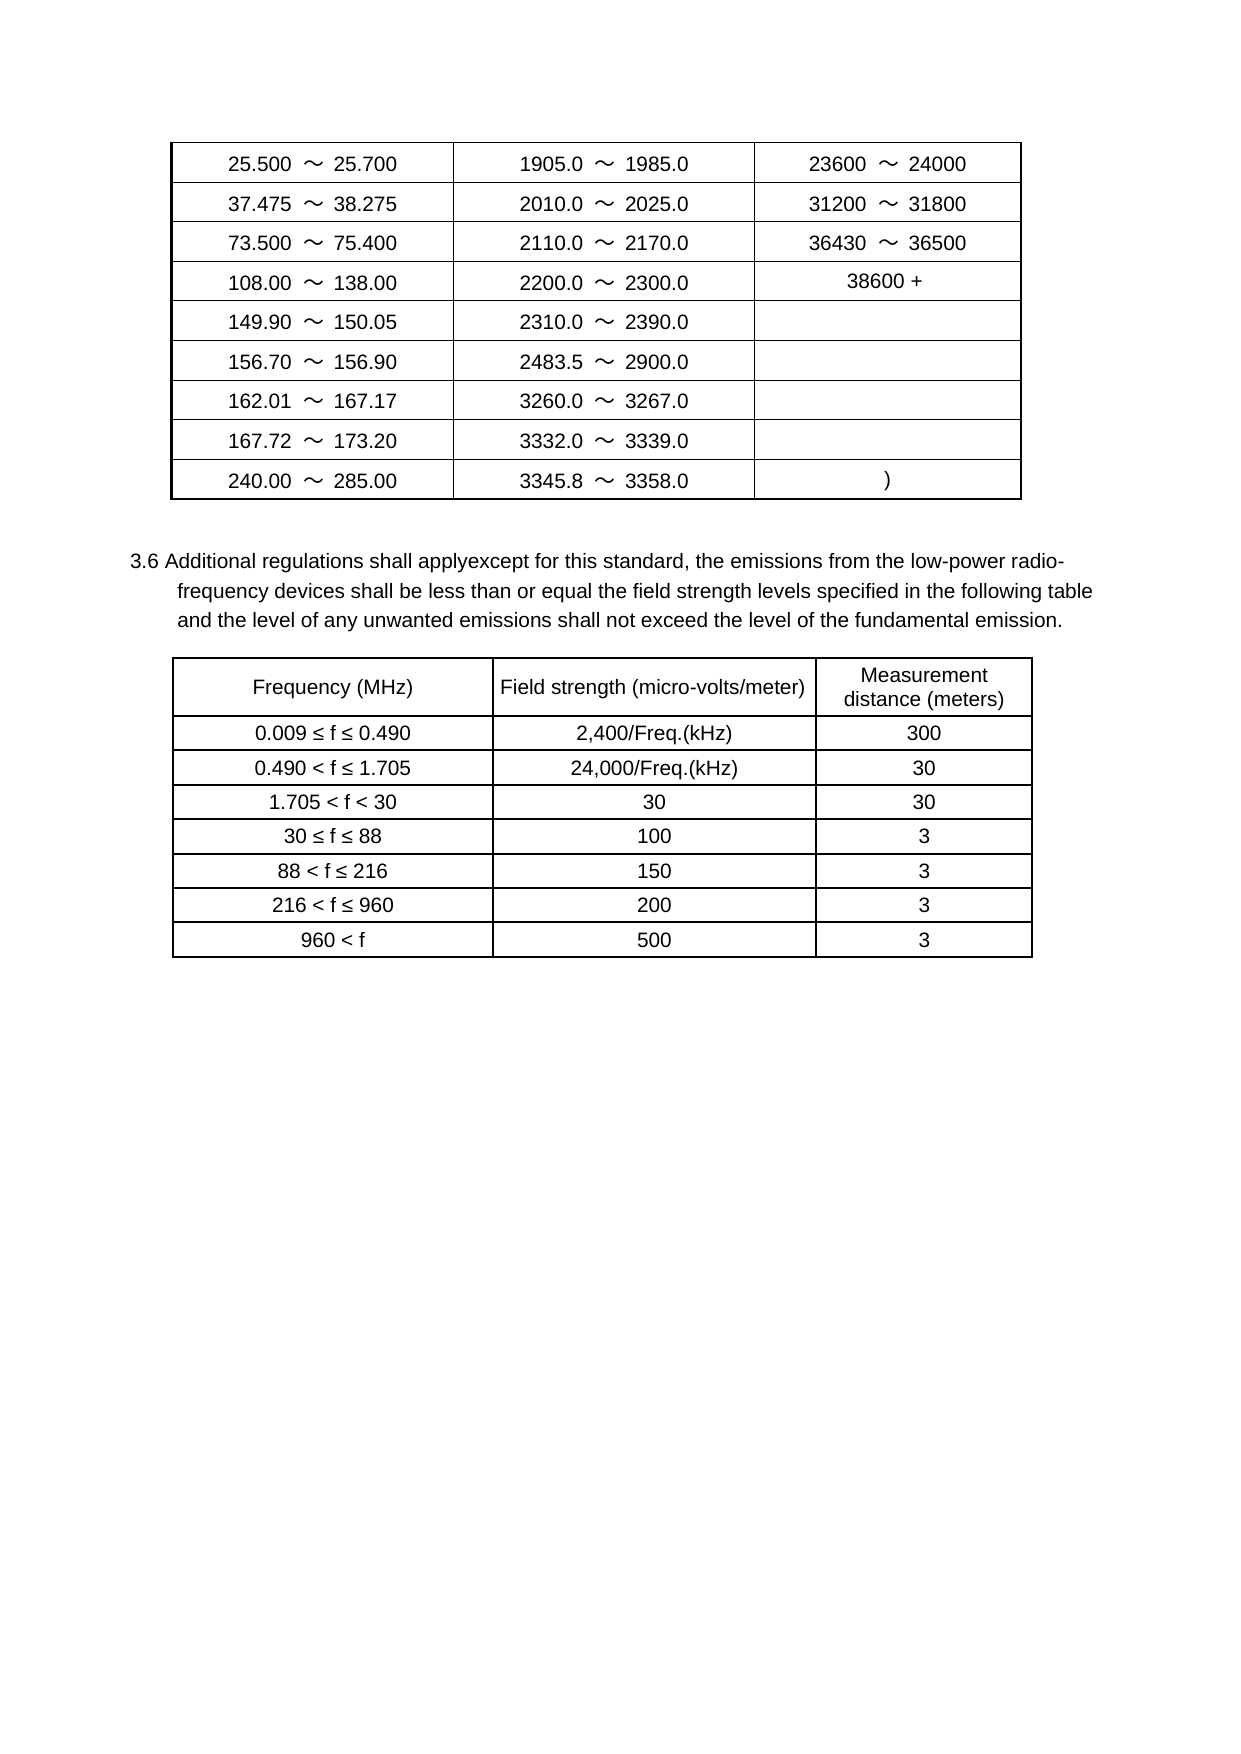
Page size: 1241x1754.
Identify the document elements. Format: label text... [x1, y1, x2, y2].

table_cell 500 [494, 923, 815, 956]
table_cell 3260.0 〜 3267.0 [454, 381, 754, 419]
table_cell 149.90 〜 150.05 [173, 301, 453, 340]
table_cell 2310.0 〜 2390.0 [454, 301, 754, 340]
table_cell 2483.5 〜 2900.0 [454, 341, 754, 379]
table_cell 2110.0 〜 2170.0 [454, 222, 754, 261]
table_cell 100 [494, 820, 815, 852]
table_cell 156.70 〜 156.90 [173, 341, 453, 379]
table_cell 37.475 〜 38.275 [173, 183, 453, 221]
table_header Frequency (MHz) [174, 659, 492, 715]
table_cell ) [755, 460, 1020, 498]
table_cell 25.500 〜 25.700 [173, 143, 453, 182]
table_cell 3345.8 〜 3358.0 [454, 460, 754, 498]
table_cell 162.01 〜 167.17 [173, 381, 453, 419]
table_cell 1905.0 〜 1985.0 [454, 143, 754, 182]
table_cell 3 [817, 820, 1031, 852]
table_cell 36430 〜 36500 [755, 222, 1020, 261]
table_cell 3 [817, 923, 1031, 956]
table_cell 30 [817, 751, 1031, 784]
table_cell [755, 420, 1020, 459]
table_cell 30 [494, 786, 815, 818]
table_cell 150 [494, 855, 815, 887]
table_cell 31200 〜 31800 [755, 183, 1020, 221]
table_header Field strength (micro-volts/meter) [494, 659, 815, 715]
table_cell 3332.0 〜 3339.0 [454, 420, 754, 459]
table_cell 73.500 〜 75.400 [173, 222, 453, 261]
table_cell 200 [494, 889, 815, 921]
table_cell [755, 381, 1020, 419]
table_cell 3 [817, 855, 1031, 887]
table_cell 1.705 < f < 30 [174, 786, 492, 818]
table_cell 24,000/Freq.(kHz) [494, 751, 815, 784]
table_cell 2010.0 〜 2025.0 [454, 183, 754, 221]
table_cell 88 < f ≤ 216 [174, 855, 492, 887]
table_cell 30 [817, 786, 1031, 818]
table_cell 38600 + [755, 262, 1020, 300]
table_cell 3 [817, 889, 1031, 921]
table_cell 960 < f [174, 923, 492, 956]
table_cell 240.00 〜 285.00 [173, 460, 453, 498]
table_header Measurement distance (meters) [817, 659, 1031, 715]
table_cell 0.490 < f ≤ 1.705 [174, 751, 492, 784]
table_cell [755, 341, 1020, 379]
table_cell 2,400/Freq.(kHz) [494, 717, 815, 749]
table_cell 108.00 〜 138.00 [173, 262, 453, 300]
table_cell 167.72 〜 173.20 [173, 420, 453, 459]
table_cell 2200.0 〜 2300.0 [454, 262, 754, 300]
table_cell 300 [817, 717, 1031, 749]
table_cell 30 ≤ f ≤ 88 [174, 820, 492, 852]
table_cell 216 < f ≤ 960 [174, 889, 492, 921]
table_cell 23600 〜 24000 [755, 143, 1020, 182]
subtitle 3.6 Additional regulations shall applyexcept for this standard, the emissions from the low-power radio-frequency devices shall be less than or equal the field strength levels specified in the following table and the level of any unwanted emissions shall not exceed the level of the fundamental emission. [130, 544, 1122, 632]
table_cell 0.009 ≤ f ≤ 0.490 [174, 717, 492, 749]
table_cell [755, 301, 1020, 340]
